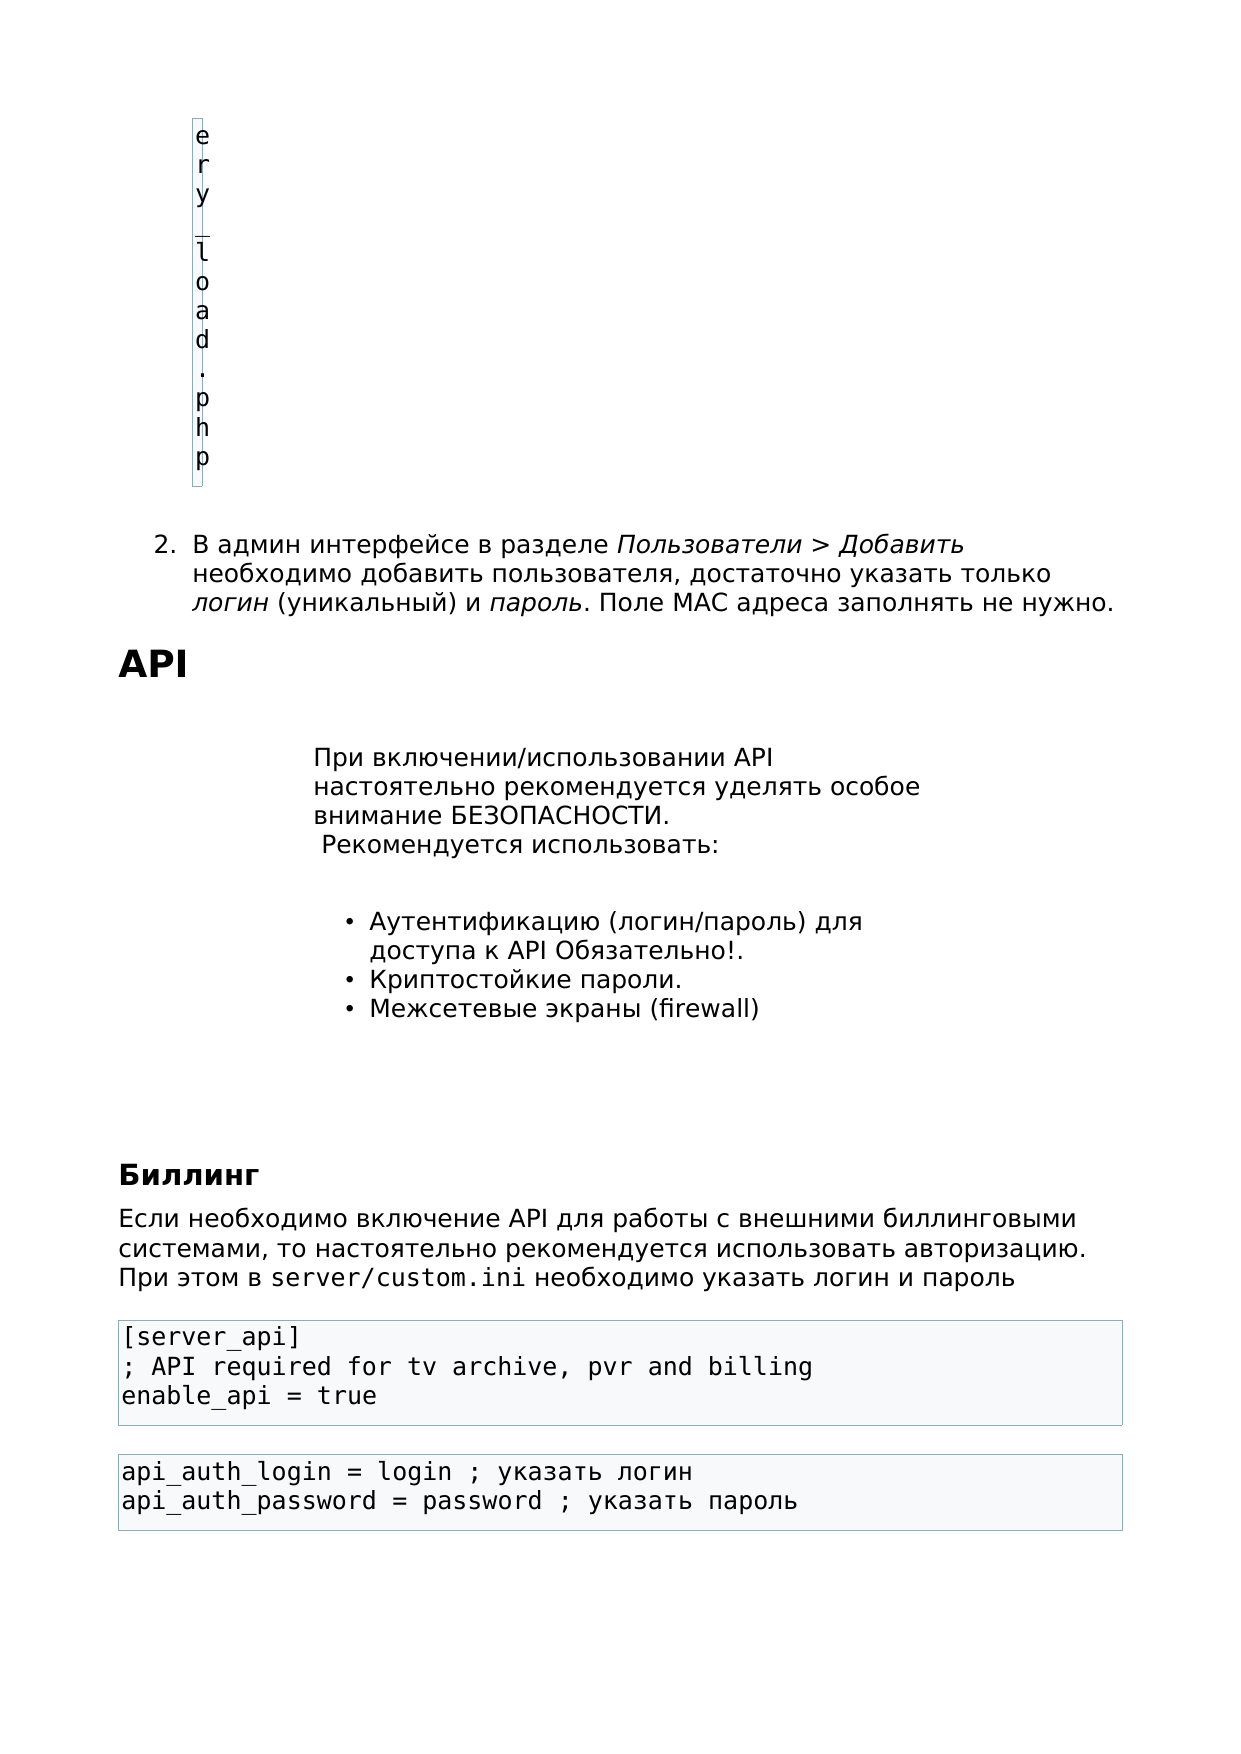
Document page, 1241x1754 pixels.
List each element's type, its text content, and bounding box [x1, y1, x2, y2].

subtitle API [118, 643, 1122, 686]
table_header При включении/использовании API настоятельно рекомендуется уделять особое внимание БЕЗОПАСНОСТИ. Рекомендуется использовать: Аутентификацию (логин/пароль) для доступа к API Обязательно!. Криптостойкие пароли. Межсетевые экраны (firewall) [278, 708, 963, 1071]
text Если необходимо включение API для работы с внешними биллинговыми системами, то настоятельно рекомендуется использовать авторизацию. При этом в server/custom.ini необходимо указать логин и пароль [118, 1205, 1122, 1292]
subtitle Биллинг [118, 1158, 1122, 1192]
list В админ интерфейсе в разделе Пользователи > Добавить необходимо добавить пользователя, достаточно указать только логин (уникальный) и пароль. Поле MAC адреса заполнять не нужно. [177, 530, 1122, 618]
table_header api_auth_login = login ; указать логин api_auth_password = password ; указать пароль [119, 1455, 1122, 1530]
table_header auth_url = http://localhost/stalker_portal/server/tools/auth_every_load.php [193, 119, 202, 486]
table_header [server_api] ; API required for tv archive, pvr and billing enable_api = true [119, 1321, 1122, 1425]
